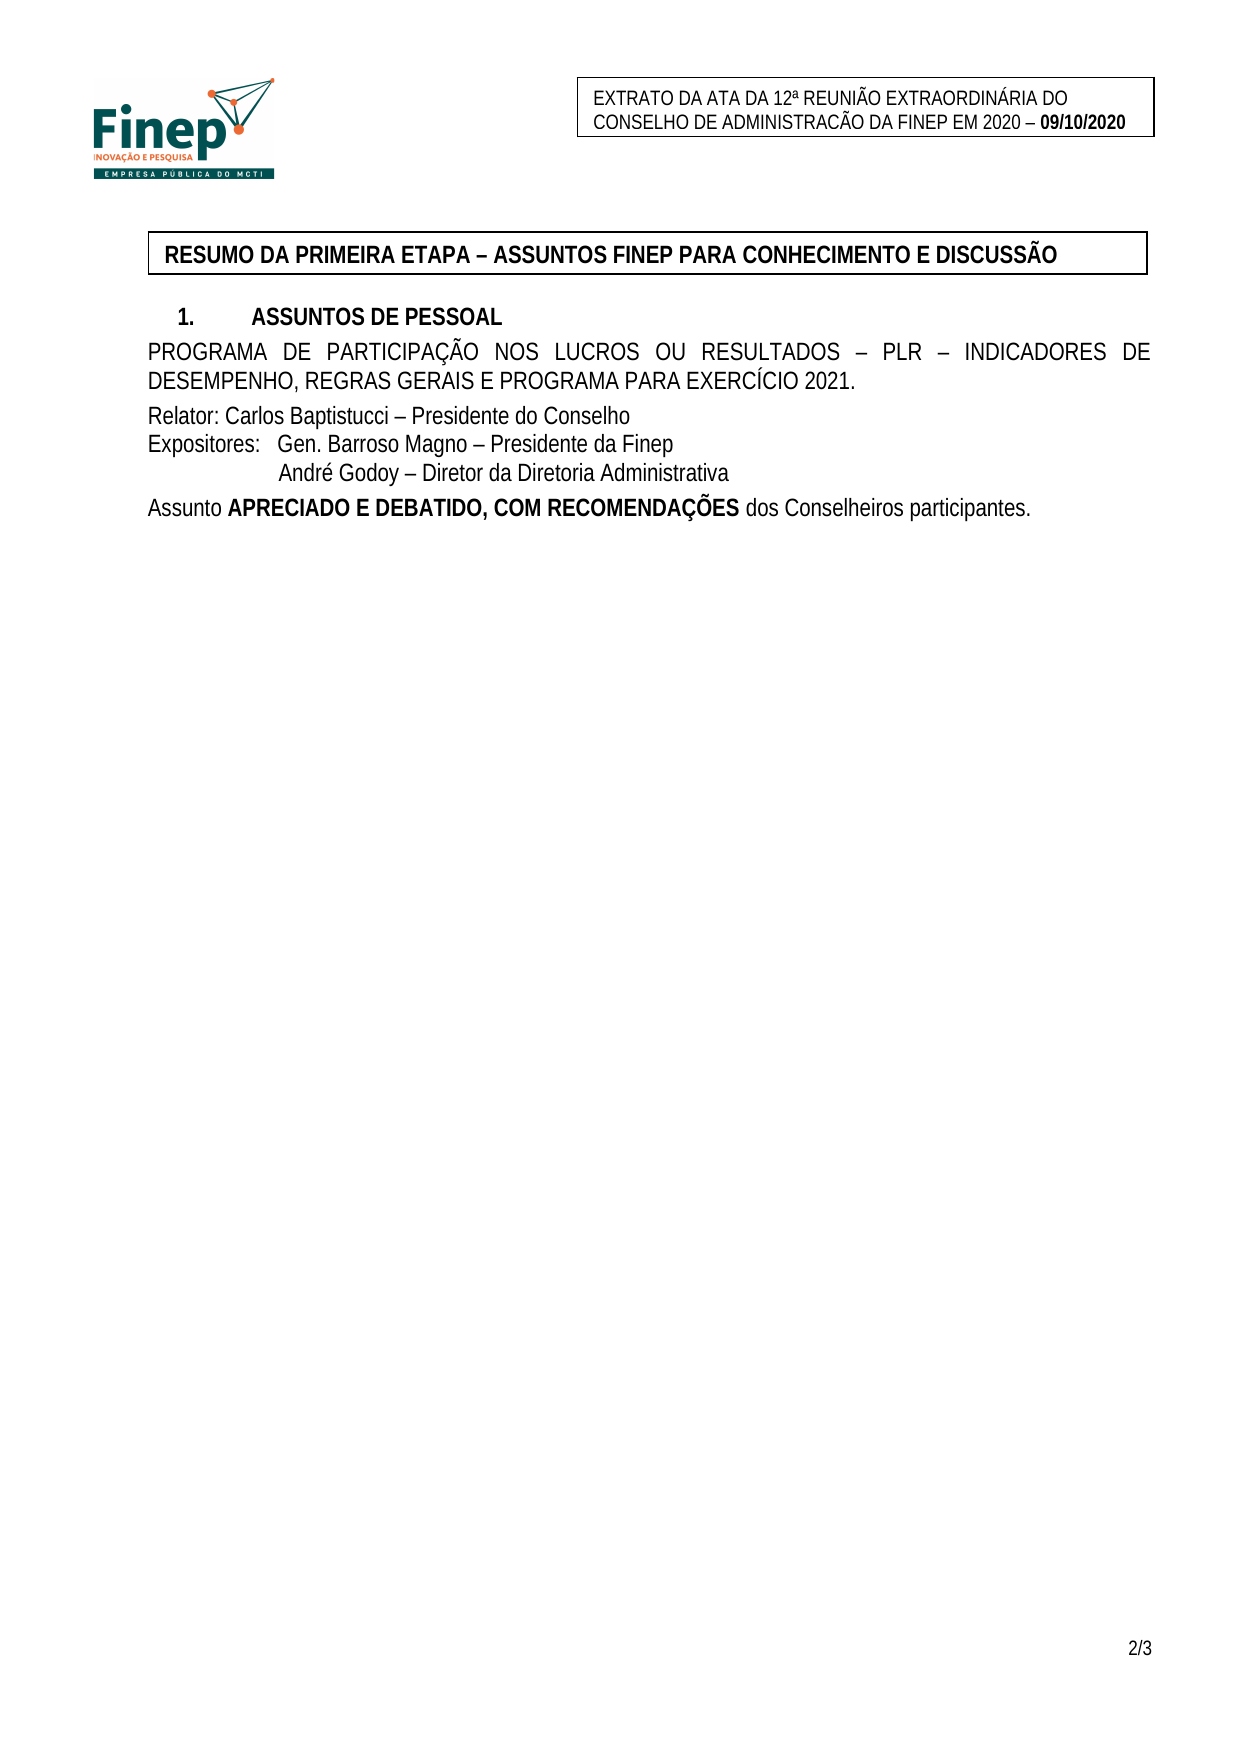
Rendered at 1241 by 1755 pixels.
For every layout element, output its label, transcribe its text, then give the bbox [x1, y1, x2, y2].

text André Godoy – Diretor da Diretoria Administrativa [148, 458, 1152, 487]
text Relator: Carlos Baptistucci – Presidente do Conselho [148, 401, 1152, 429]
list ASSUNTOS DE PESSOAL [177, 302, 1152, 331]
text RESUMO DA PRIMEIRA ETAPA – ASSUNTOS FINEP PARA CONHECIMENTO E DISCUSSÃO [164, 240, 1131, 266]
text Assunto APRECIADO E DEBATIDO, COM RECOMENDAÇÕES dos Conselheiros participantes. [148, 493, 1152, 521]
text PROGRAMA DE PARTICIPAÇÃO NOS LUCROS OU RESULTADOS – PLR – INDICADORES DE DESEMPENHO, REGRAS GERAIS E PROGRAMA PARA EXERCÍCIO 2021. [148, 337, 1152, 394]
text Expositores: Gen. Barroso Magno – Presidente da Finep [148, 429, 1152, 458]
